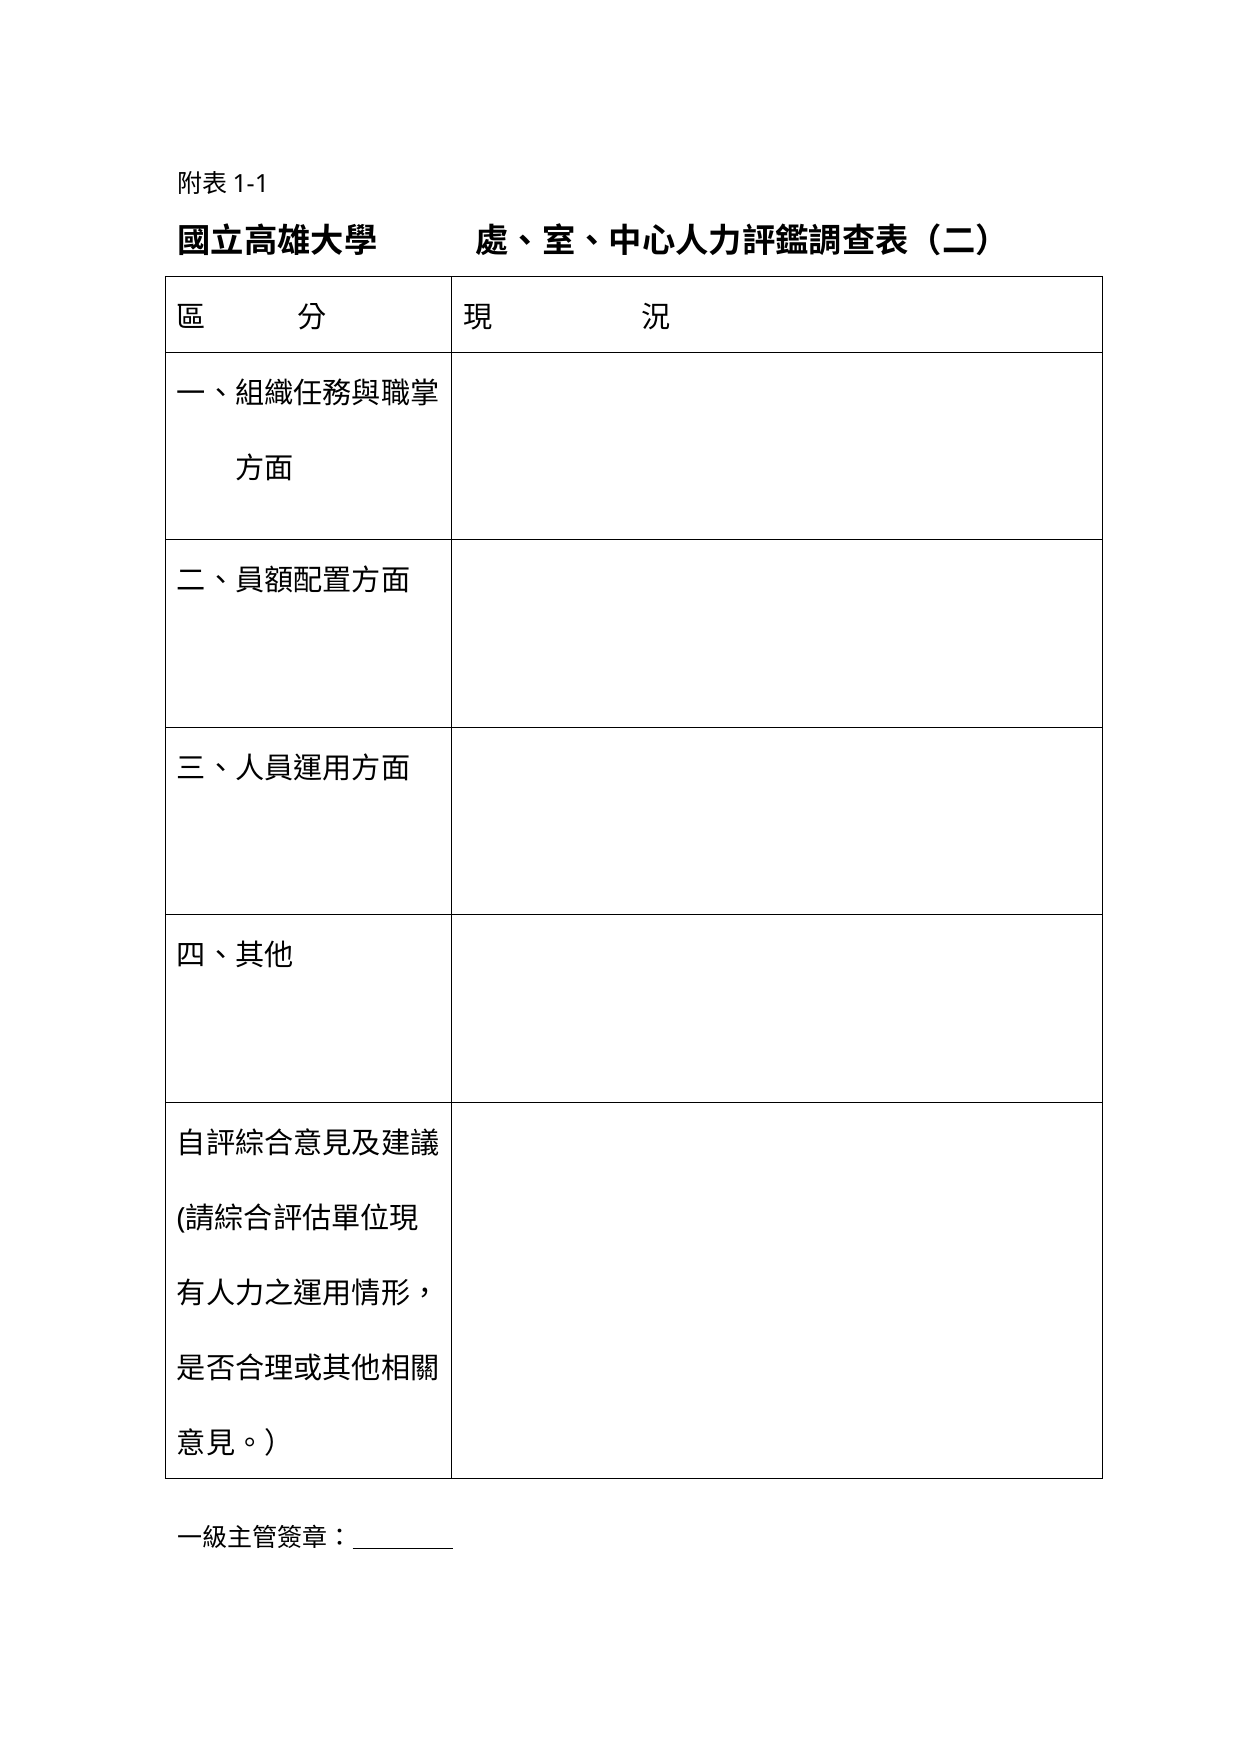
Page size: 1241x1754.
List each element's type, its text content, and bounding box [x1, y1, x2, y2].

table_cell [452, 540, 1102, 727]
table_cell 一、組織任務與職掌方面 [166, 353, 451, 539]
table_cell [452, 353, 1102, 539]
text 國立高雄大學 處、室、中心人力評鑑調查表（二） [177, 201, 1092, 276]
table_cell [452, 728, 1102, 914]
table_header 區 分 [166, 277, 451, 352]
table_cell 二、員額配置方面 [166, 540, 451, 727]
table_cell 四、其他 [166, 915, 451, 1102]
text 附表1-1 [177, 163, 1092, 201]
table_header 現 況 [452, 277, 1102, 352]
table_cell 三、人員運用方面 [166, 728, 451, 914]
table_cell 自評綜合意見及建議 (請綜合評估單位現有人力之運用情形，是否合理或其他相關意見。） [166, 1103, 451, 1478]
text 一級主管簽章： [177, 1516, 1092, 1554]
table_cell [452, 1103, 1102, 1478]
table_cell [452, 915, 1102, 1102]
